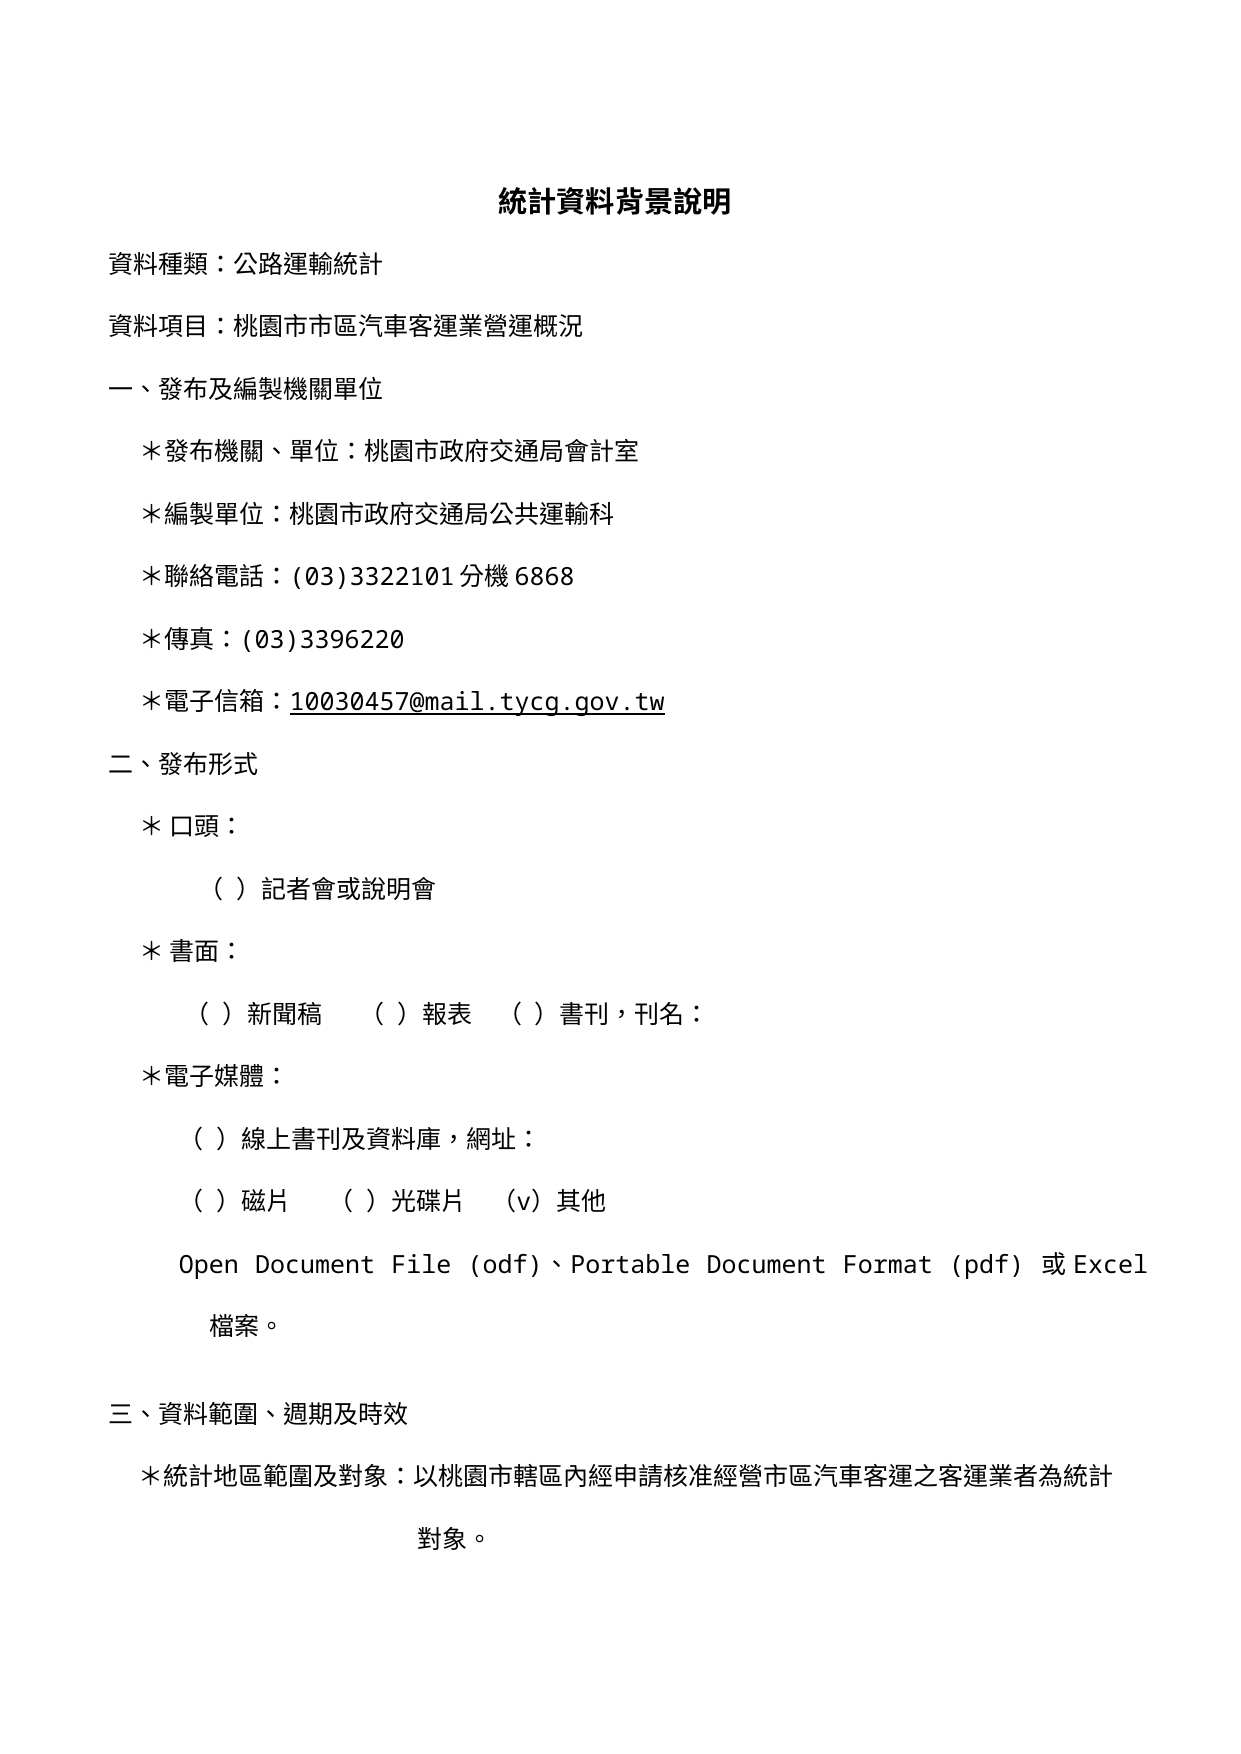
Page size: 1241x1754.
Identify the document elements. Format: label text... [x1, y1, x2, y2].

table_header 統計資料背景說明 資料種類：公路運輸統計 資料項目：桃園市市區汽車客運業營運概況 一、發布及編製機關單位 ＊發布機關、單位：桃園市政府交通局會計室 ＊編製單位：桃園市政府交通局公共運輸科 ＊聯絡電話：(03)3322101分機6868 ＊傳真：(03)3396220 ＊電子信箱：10030457@mail.tycg.gov.tw 二、發布形式 口頭： （ ）記者會或說明會 書面： （ ）新聞稿 （ ）報表 （ ）書刊，刊名： ＊電子媒體： （ ）線上書刊及資料庫，網址： （ ）磁片 （ ）光碟片 （v）其他 Open Document File (odf)、Portable Document Format (pdf) 或Excel檔案。 三、資料範圍、週期及時效 ＊統計地區範圍及對象：以桃園市轄區內經申請核准經營市區汽車客運之客運業者為統計 對象。 ＊統計標準時間：市區客運業者家數、核定路線數、營業里程及車輛數為靜態資料，以每月月底事實為準；其他統計項目為動態資料，以每月1日至月底之事實為準。＊統計項目定義： （一）市區客運業者家數：桃園市轄區內經申請核准經營市區汽車客運之業者家數。 （二）路線營運資料： 1.核定路線數：核定營運路線數，並區分幸福巴士及幸福小黃(依汽車運輸業管理規則第44-2、44-3條成立之市區汽車客運業者)路線數。 2.營業里程：核定營運路線之營業里程總合。 3.營業行車次數：自起站至訖站之行駛次數(班次)，去程與回程各算1班次，並區分幸福巴士及幸福小黃班次。 4.營業行駛里程：營運期間內各路線所有班次實際行駛里程之總合。 5.客運人數：指各路線搭乘人次總合，含免費與收費之搭乘人次，並區分幸福巴士及幸福小黃搭乘人次。 6.延人公里：各班次每一旅客搭乘公里數之總合，若無旅客每人搭乘起訖資料，得 以推估方式產生。 7.客運收入：因營運所產生之收入(含營業稅)均屬之，惟不含包車出租收入。 8.行動支付：統計各路線使用QR-Code掃碼支付之搭乘人次及其收入，含免費與收費之搭乘人次。 9.電子票證：統計各路線使用電子票證支付之搭乘人次及其收入，含免費與收費之搭乘人次。 9.電子票證收入：電子票證收入均屬之。 （三）車輛情形： 1.營業車輛數：客運業者當月底經登記核准營業，且實際在行駛營運之客車車輛數，並依車種區分為大客車及小客車。 2.電動車輛數：客運業者當月底經登記核准營業，且實際在行駛營運之電動客車車輛數。 3.無障礙車輛數：無障礙車輛數：客運業者當月底經登記核准營業，且實際在行 駛營運之低地板或具升降設備客車車輛數。 4.低地板車輛數：客運業者當月底經登記核准營業，且實際在行駛營運之低地板客 車車輛數。 5.行駛延日車數：當月每日實際行駛公車車輛數總合。 6.燃料消耗量：客運業者當月營業車輛之汽油(公升)、柴油(公升)及液化石油氣(度)等燃料消耗量。 (四)包車出租： 1.客運人數：屬包車性質之搭乘人次，含免費與收費之搭乘人次。 2.行駛延日車數：當月每日實際行駛公車車輛數總合。 ＊統計單位：家、條、公里、班次、車公里、人次、人公里、新臺幣元、輛、日輛、公升、 度。 ＊統計分類： 縱項目：(一)按市區客運業者家數、路線營運資料、車輛情形及包車出租分。 (二)包車出租按客運人數及行駛延日車輛數分。 橫項目：依數量分類。 ＊發布週期（指資料編製或產生之頻率，如月、季、年等）：月 ＊時效（指統計標準時間至資料發布時間之間隔時間）：45日 四、公開資料發布訊息 ＊預告發布日期（含預告方式及週期）：每月結束後45日（遇例假日順延），以報表、網際網路發布。 ＊同步發送單位（說明資料發布時同步發送之單位或可同步查得該資料之網址）：交通部統計處、桃園市政府主計處 五、資料品質 ＊統計指標編製方法與資料來源說明：由本局公共運輸科根據各市區汽車客運業者提 供之營運概況資料彙編。 ＊統計資料交叉查核及確保資料合理性之機制：合計資料等於各小計欄資料加總。 六、須注意及預定改變之事項：無 七、其他事項：無 [98, 158, 1125, 1558]
